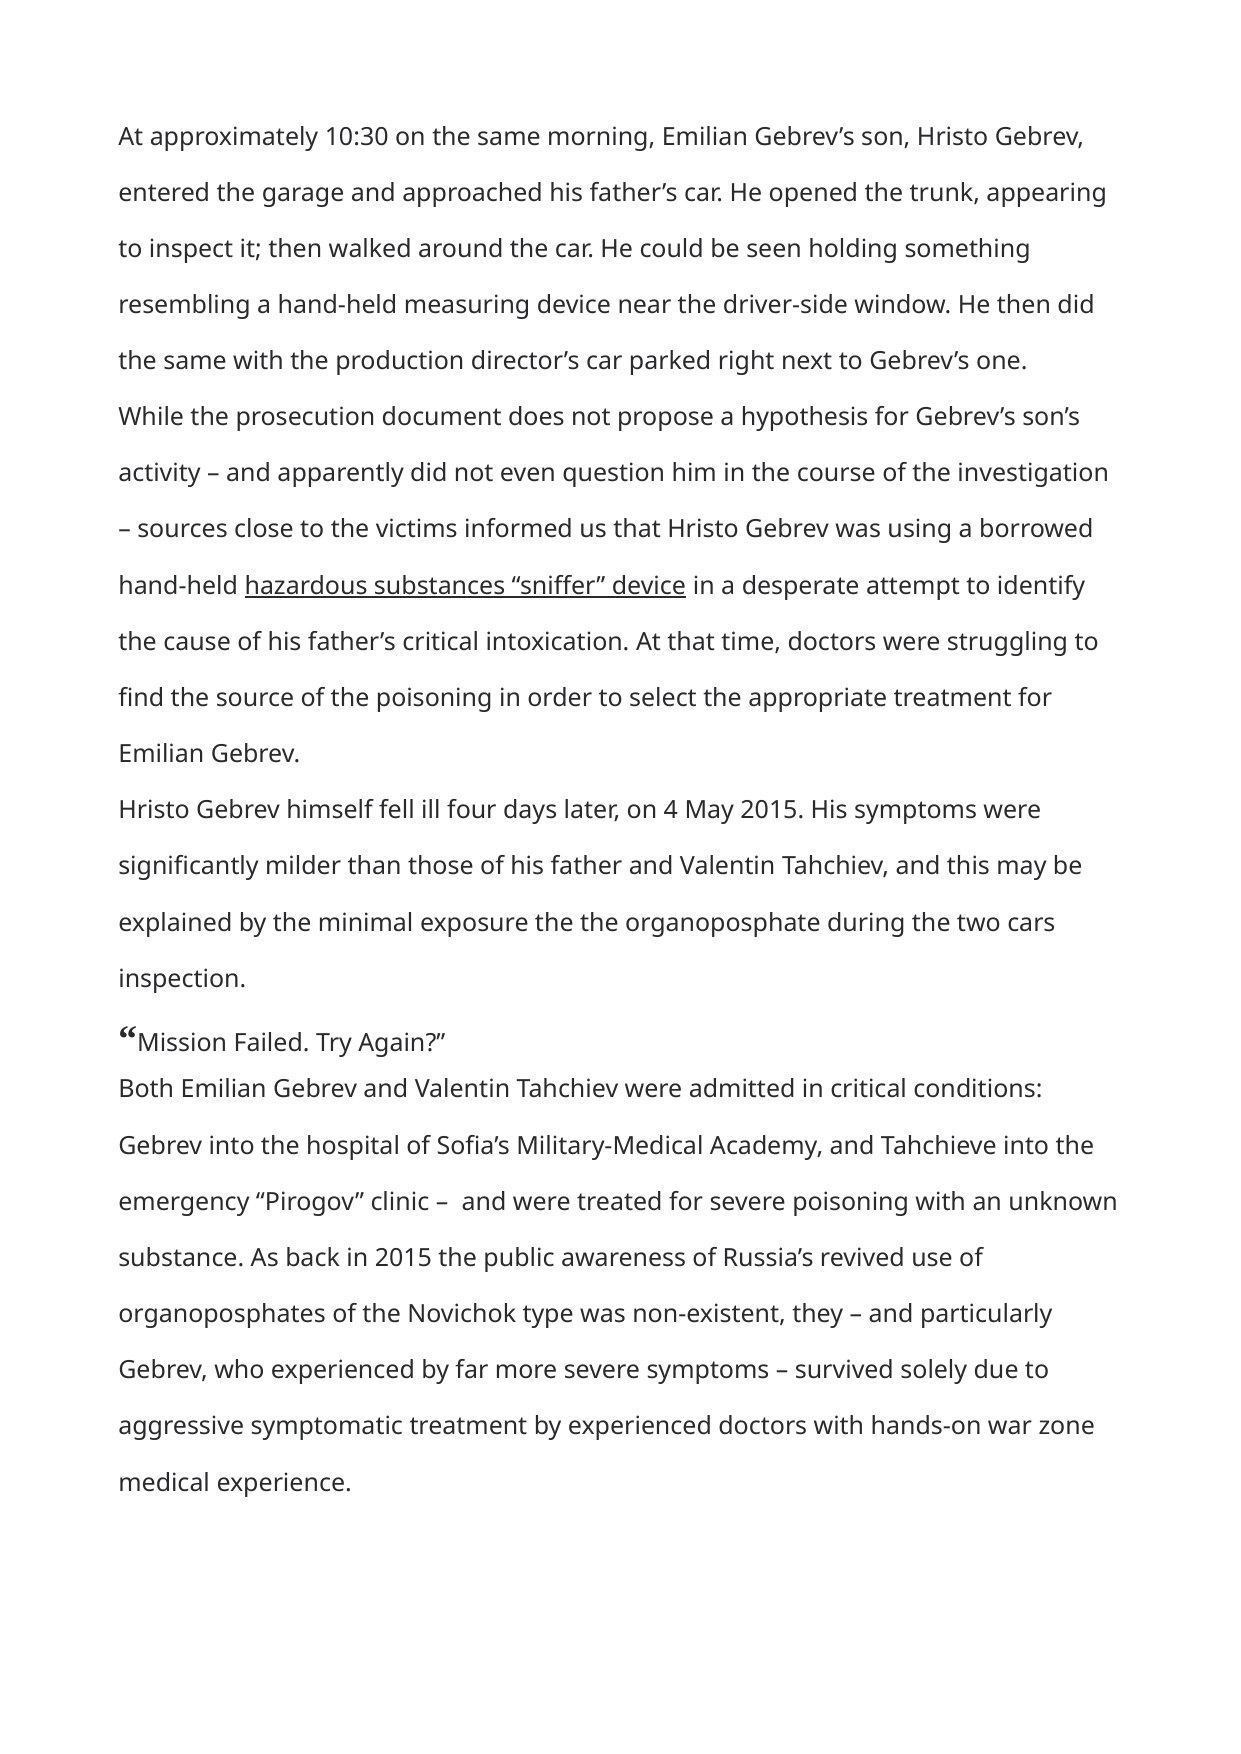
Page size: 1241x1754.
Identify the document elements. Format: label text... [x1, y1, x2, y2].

subtitle “Mission Failed. Try Again?” [118, 1016, 1122, 1059]
text At approximately 10:30 on the same morning, Emilian Gebrev’s son, Hristo Gebrev, entered the garage and approached his father’s car. He opened the trunk, appearing to inspect it; then walked around the car. He could be seen holding something resembling a hand-held measuring device near the driver-side window. He then did the same with the production director’s car parked right next to Gebrev’s one. [118, 118, 1122, 377]
text While the prosecution document does not propose a hypothesis for Gebrev’s son’s activity – and apparently did not even question him in the course of the investigation – sources close to the victims informed us that Hristo Gebrev was using a borrowed hand-held hazardous substances “sniffer” device in a desperate attempt to identify the cause of his father’s critical intoxication. At that time, doctors were struggling to find the source of the poisoning in order to select the appropriate treatment for Emilian Gebrev. [118, 399, 1122, 770]
text Both Emilian Gebrev and Valentin Tahchiev were admitted in critical conditions: Gebrev into the hospital of Sofia’s Military-Medical Academy, and Tahchieve into the emergency “Pirogov” clinic – and were treated for severe poisoning with an unknown substance. As back in 2015 the public awareness of Russia’s revived use of organoposphates of the Novichok type was non-existent, they – and particularly Gebrev, who experienced by far more severe symptoms – survived solely due to aggressive symptomatic treatment by experienced doctors with hands-on war zone medical experience. [118, 1071, 1122, 1498]
text Hristo Gebrev himself fell ill four days later, on 4 May 2015. His symptoms were significantly milder than those of his father and Valentin Tahchiev, and this may be explained by the minimal exposure the the organoposphate during the two cars inspection. [118, 792, 1122, 994]
